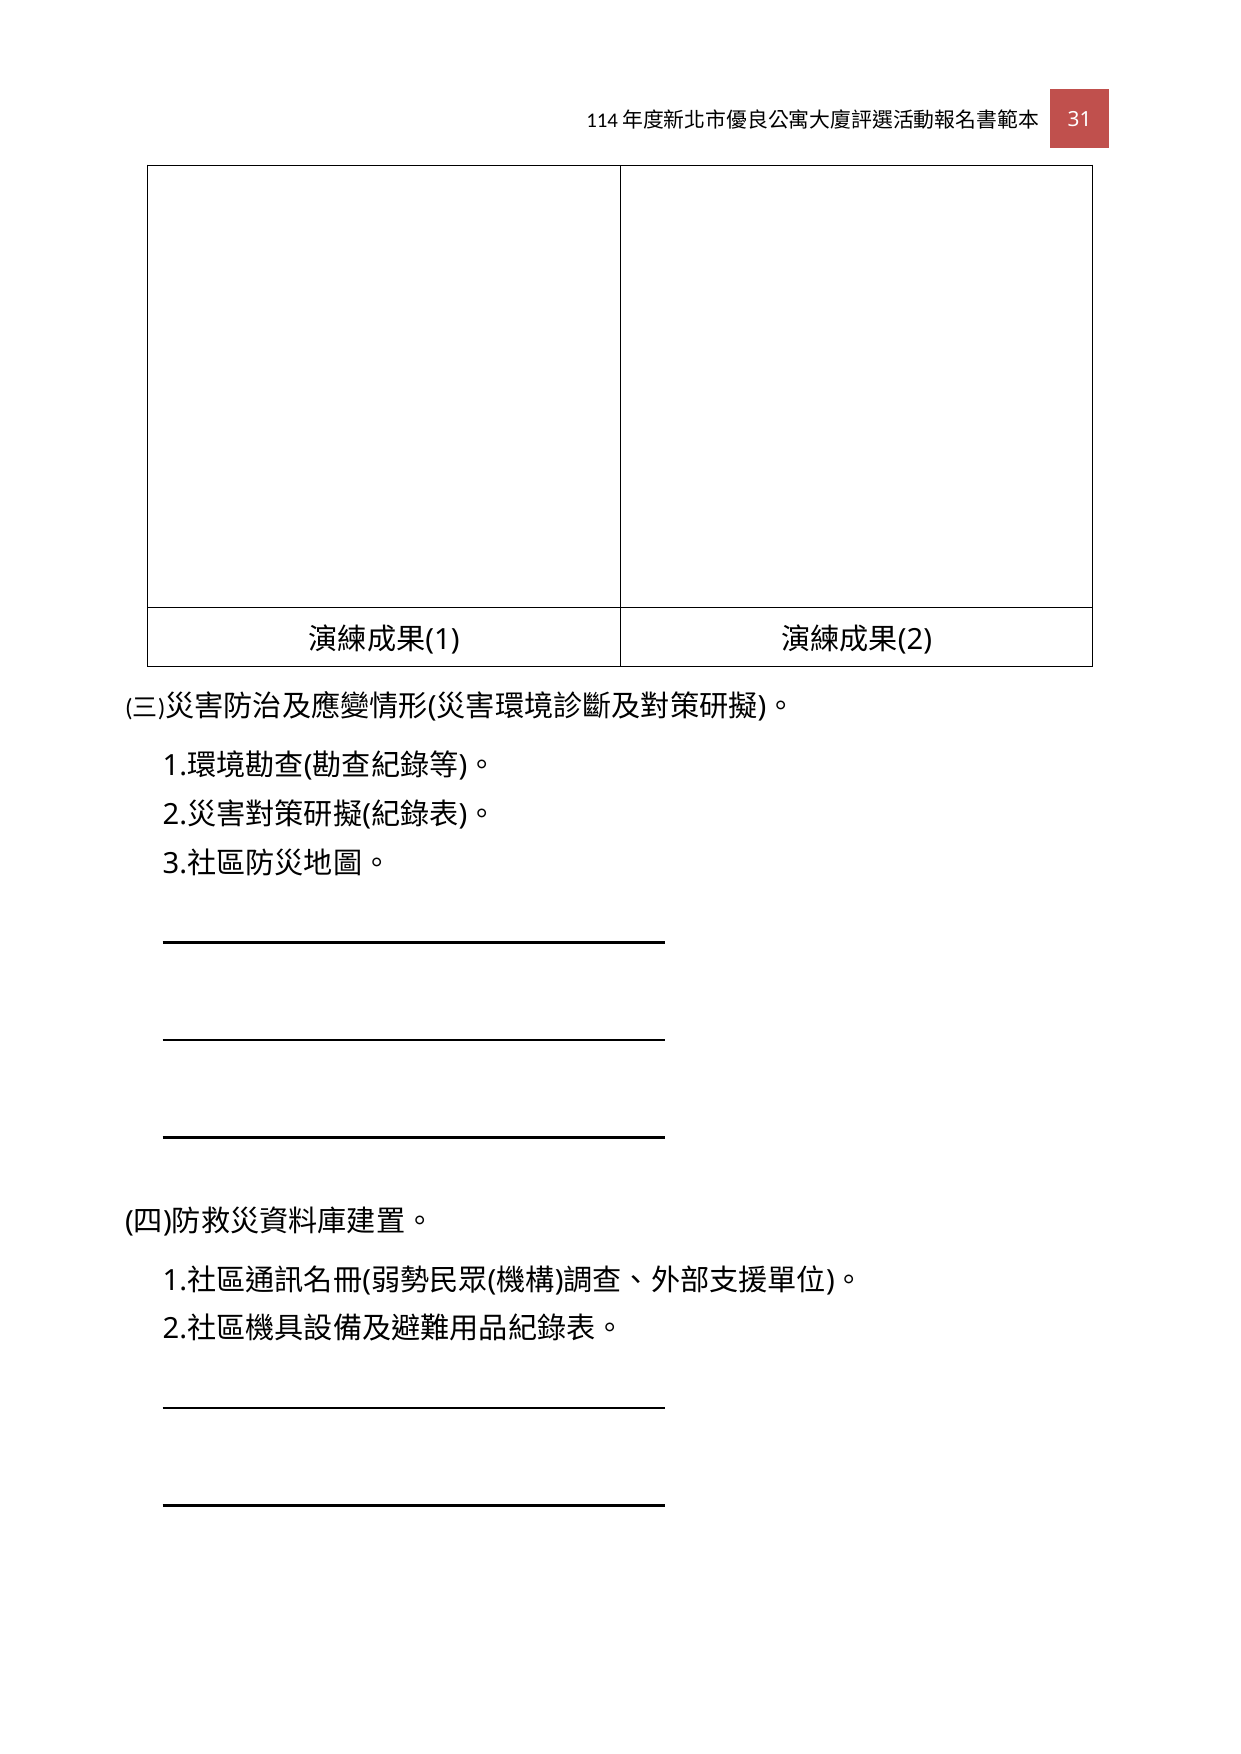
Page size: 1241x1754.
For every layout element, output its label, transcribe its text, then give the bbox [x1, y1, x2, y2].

table_cell 演練成果(1) [148, 608, 620, 666]
list 社區通訊名冊(弱勢民眾(機構)調查、外部支援單位)。 [162, 1256, 1128, 1298]
table_cell 演練成果(2) [621, 608, 1092, 666]
list 社區防災地圖。 [162, 839, 1128, 882]
list 災害對策研擬(紀錄表)。 [162, 791, 1128, 833]
list 社區機具設備及避難用品紀錄表。 [162, 1305, 1128, 1347]
list 災害防治及應變情形(災害環境診斷及對策研擬)。 [125, 667, 1128, 742]
list 環境勘查(勘查紀錄等)。 [162, 742, 1128, 784]
list 防救災資料庫建置。 [125, 1181, 1128, 1256]
table_header [148, 166, 620, 607]
table_header [621, 166, 1092, 607]
